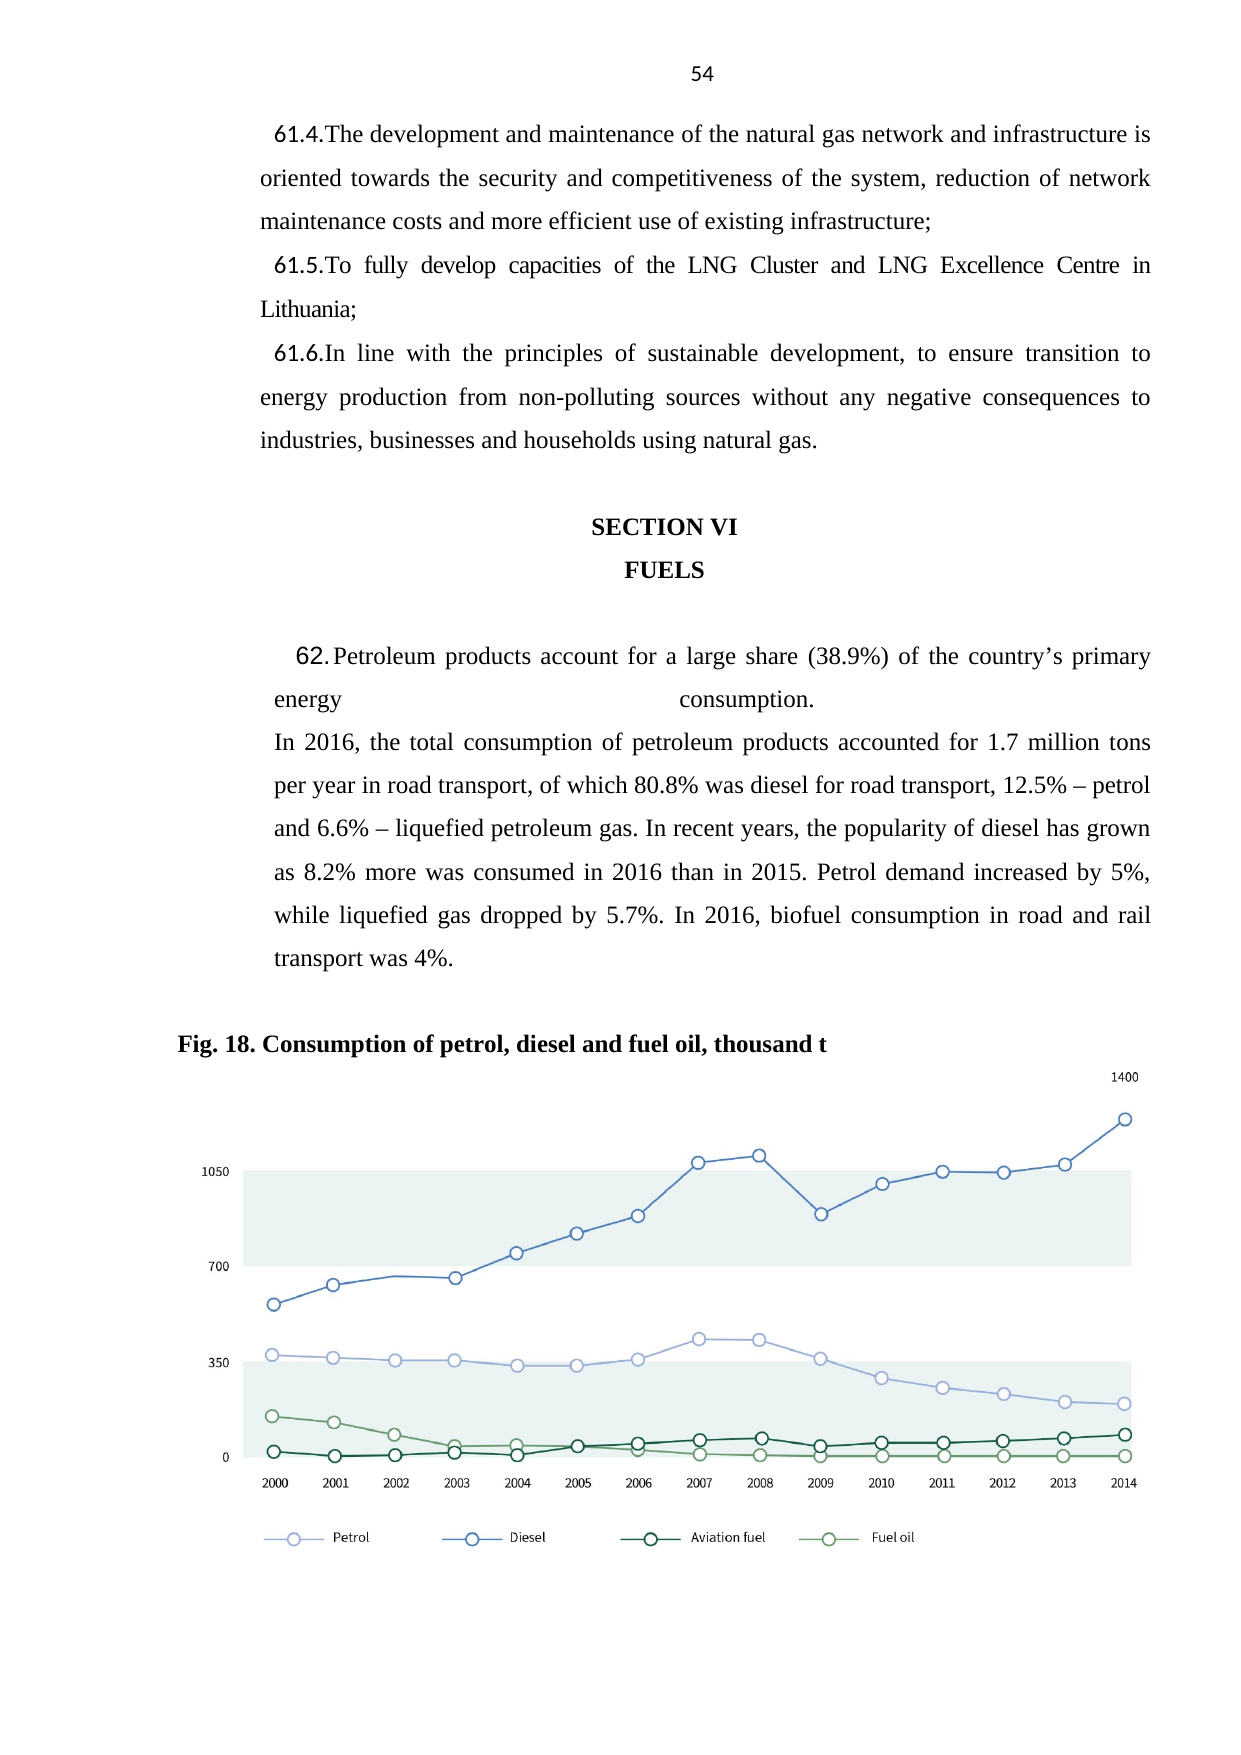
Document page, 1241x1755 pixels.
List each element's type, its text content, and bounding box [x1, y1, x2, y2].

list To fully develop capacities of the LNG Cluster and LNG Excellence Centre in Lithuania; [215, 249, 1152, 323]
subtitle FUELS [177, 555, 1152, 583]
list The development and maintenance of the natural gas network and infrastructure is oriented towards the security and competitiveness of the system, reduction of network maintenance costs and more efficient use of existing infrastructure; [215, 118, 1152, 235]
text Fig. 18. Consumption of petrol, diesel and fuel oil, thousand t [177, 1029, 1152, 1058]
subtitle SECTION VI [177, 512, 1152, 540]
list Petroleum products account for a large share (38.9%) of the country’s primary energy consumption. In 2016, the total consumption of petroleum products accounted for 1.7 million tons per year in road transport, of which 80.8% was diesel for road transport, 12.5% – petrol and 6.6% – liquefied petroleum gas. In recent years, the popularity of diesel has grown as 8.2% more was consumed in 2016 than in 2015. Petrol demand increased by 5%, while liquefied gas dropped by 5.7%. In 2016, biofuel consumption in road and rail transport was 4%. [236, 641, 1152, 972]
list In line with the principles of sustainable development, to ensure transition to energy production from non-polluting sources without any negative consequences to industries, businesses and households using natural gas. [215, 337, 1152, 454]
